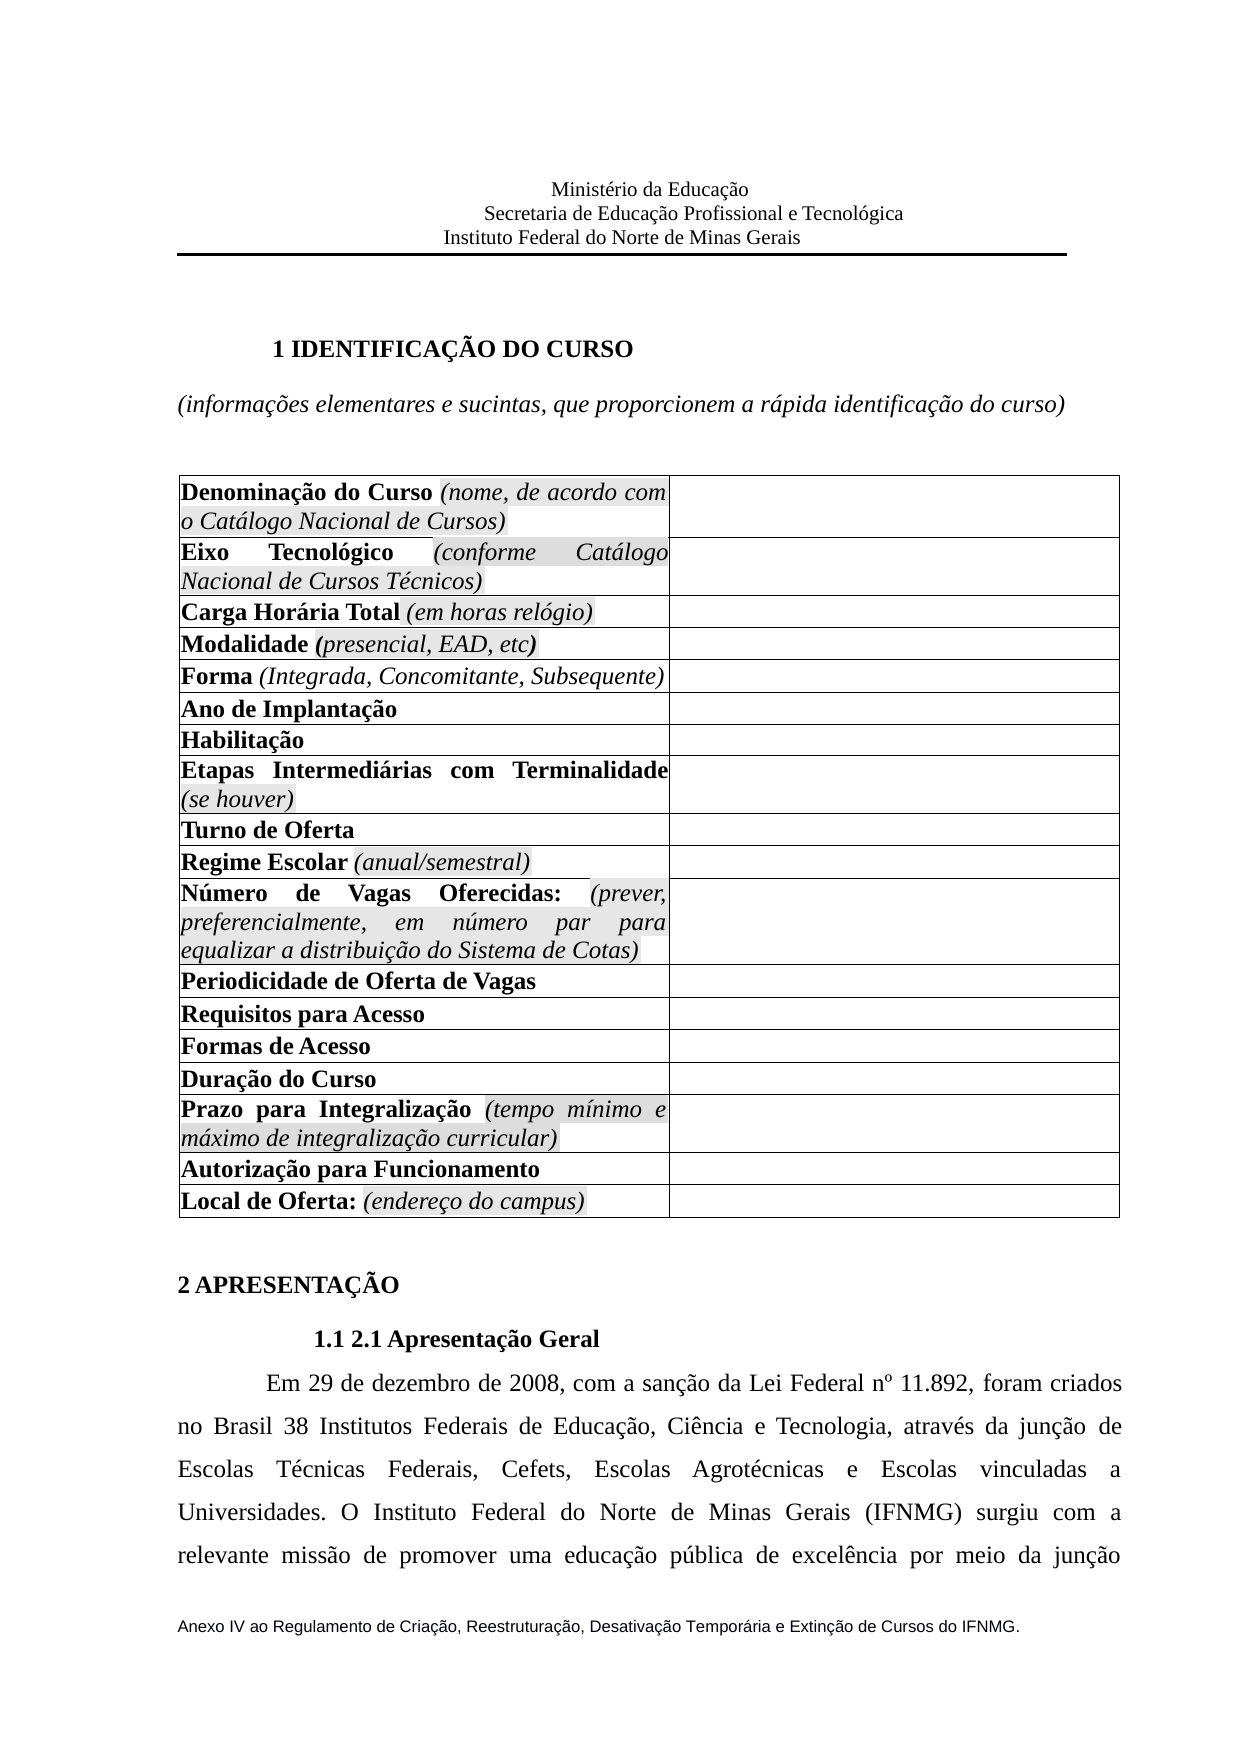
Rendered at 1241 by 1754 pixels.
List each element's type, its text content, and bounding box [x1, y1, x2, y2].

table_cell [670, 1153, 1119, 1184]
table_header Denominação do Curso (nome, de acordo com o Catálogo Nacional de Cursos) [180, 476, 669, 537]
table_cell [670, 538, 1119, 594]
table_cell [670, 596, 1119, 627]
table_cell Modalidade (presencial, EAD, etc) [180, 628, 669, 659]
table_cell Etapas Intermediárias com Terminalidade (se houver) [180, 756, 669, 813]
table_cell [670, 756, 1119, 813]
table_cell [670, 660, 1119, 692]
table_cell [670, 965, 1119, 997]
table_cell [670, 1063, 1119, 1094]
table_cell Local de Oferta: (endereço do campus) [180, 1185, 669, 1217]
table_cell Turno de Oferta [180, 814, 669, 845]
table_cell Forma (Integrada, Concomitante, Subsequente) [180, 660, 669, 692]
table_cell [670, 1030, 1119, 1062]
table_header [670, 476, 1119, 537]
table_cell [670, 1095, 1119, 1152]
table_cell Autorização para Funcionamento [180, 1153, 669, 1184]
table_cell Número de Vagas Oferecidas: (prever, preferencialmente, em número par para equalizar a distribuição do Sistema de Cotas) [180, 879, 669, 964]
table_cell Duração do Curso [180, 1063, 669, 1094]
table_cell Eixo Tecnológico (conforme Catálogo Nacional de Cursos Técnicos) [180, 538, 669, 594]
table_cell Habilitação [180, 725, 669, 755]
table_cell [670, 879, 1119, 964]
table_cell Regime Escolar (anual/semestral) [180, 846, 669, 878]
table_cell Requisitos para Acesso [180, 998, 669, 1029]
table_cell [670, 693, 1119, 724]
table_cell Ano de Implantação [180, 693, 669, 724]
table_cell Periodicidade de Oferta de Vagas [180, 965, 669, 997]
table_cell [670, 1185, 1119, 1217]
table_cell [670, 846, 1119, 878]
text (informações elementares e sucintas, que proporcionem a rápida identificação do curso) [177, 389, 1122, 418]
table_cell [670, 814, 1119, 845]
table_cell Carga Horária Total (em horas relógio) [180, 596, 669, 627]
table_cell Prazo para Integralização (tempo mínimo e máximo de integralização curricular) [180, 1095, 669, 1152]
subtitle 2 APRESENTAÇÃO [177, 1270, 1122, 1298]
table_cell [670, 628, 1119, 659]
table_cell Formas de Acesso [180, 1030, 669, 1062]
text Em 29 de dezembro de 2008, com a sanção da Lei Federal nº 11.892, foram criados no Brasil 38 Institutos Federais de Educação, Ciência e Tecnologia, através da junção de Escolas Técnicas Federais, Cefets, Escolas Agrotécnicas e Escolas vinculadas a Universidades. O Instituto Federal do Norte de Minas Gerais (IFNMG) surgiu com a relevante missão de promover uma educação pública de excelência por meio da junção [177, 1368, 1122, 1569]
table_cell [670, 725, 1119, 755]
table_cell [670, 998, 1119, 1029]
